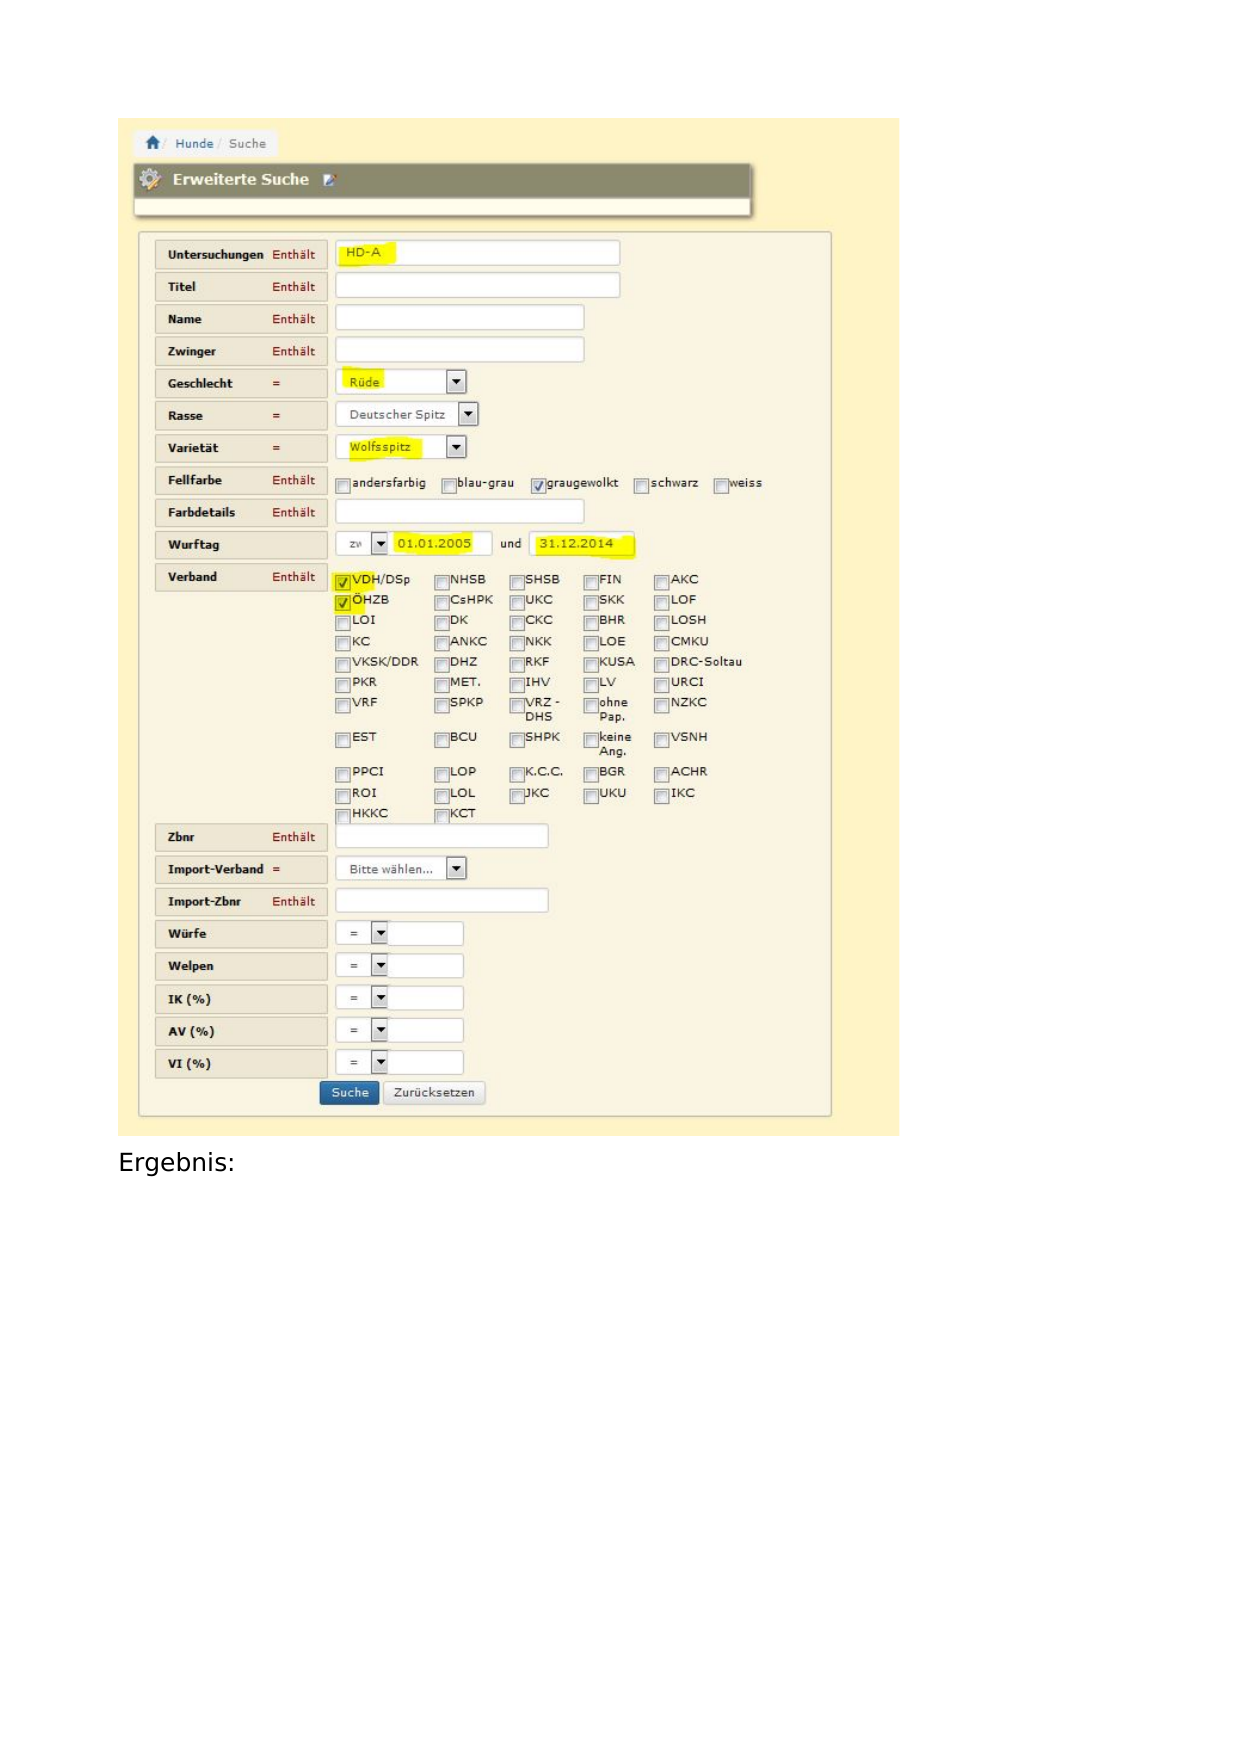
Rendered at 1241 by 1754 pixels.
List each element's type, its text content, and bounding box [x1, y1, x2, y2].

picture [118, 118, 900, 1136]
text Ergebnis: [118, 1148, 1122, 1177]
